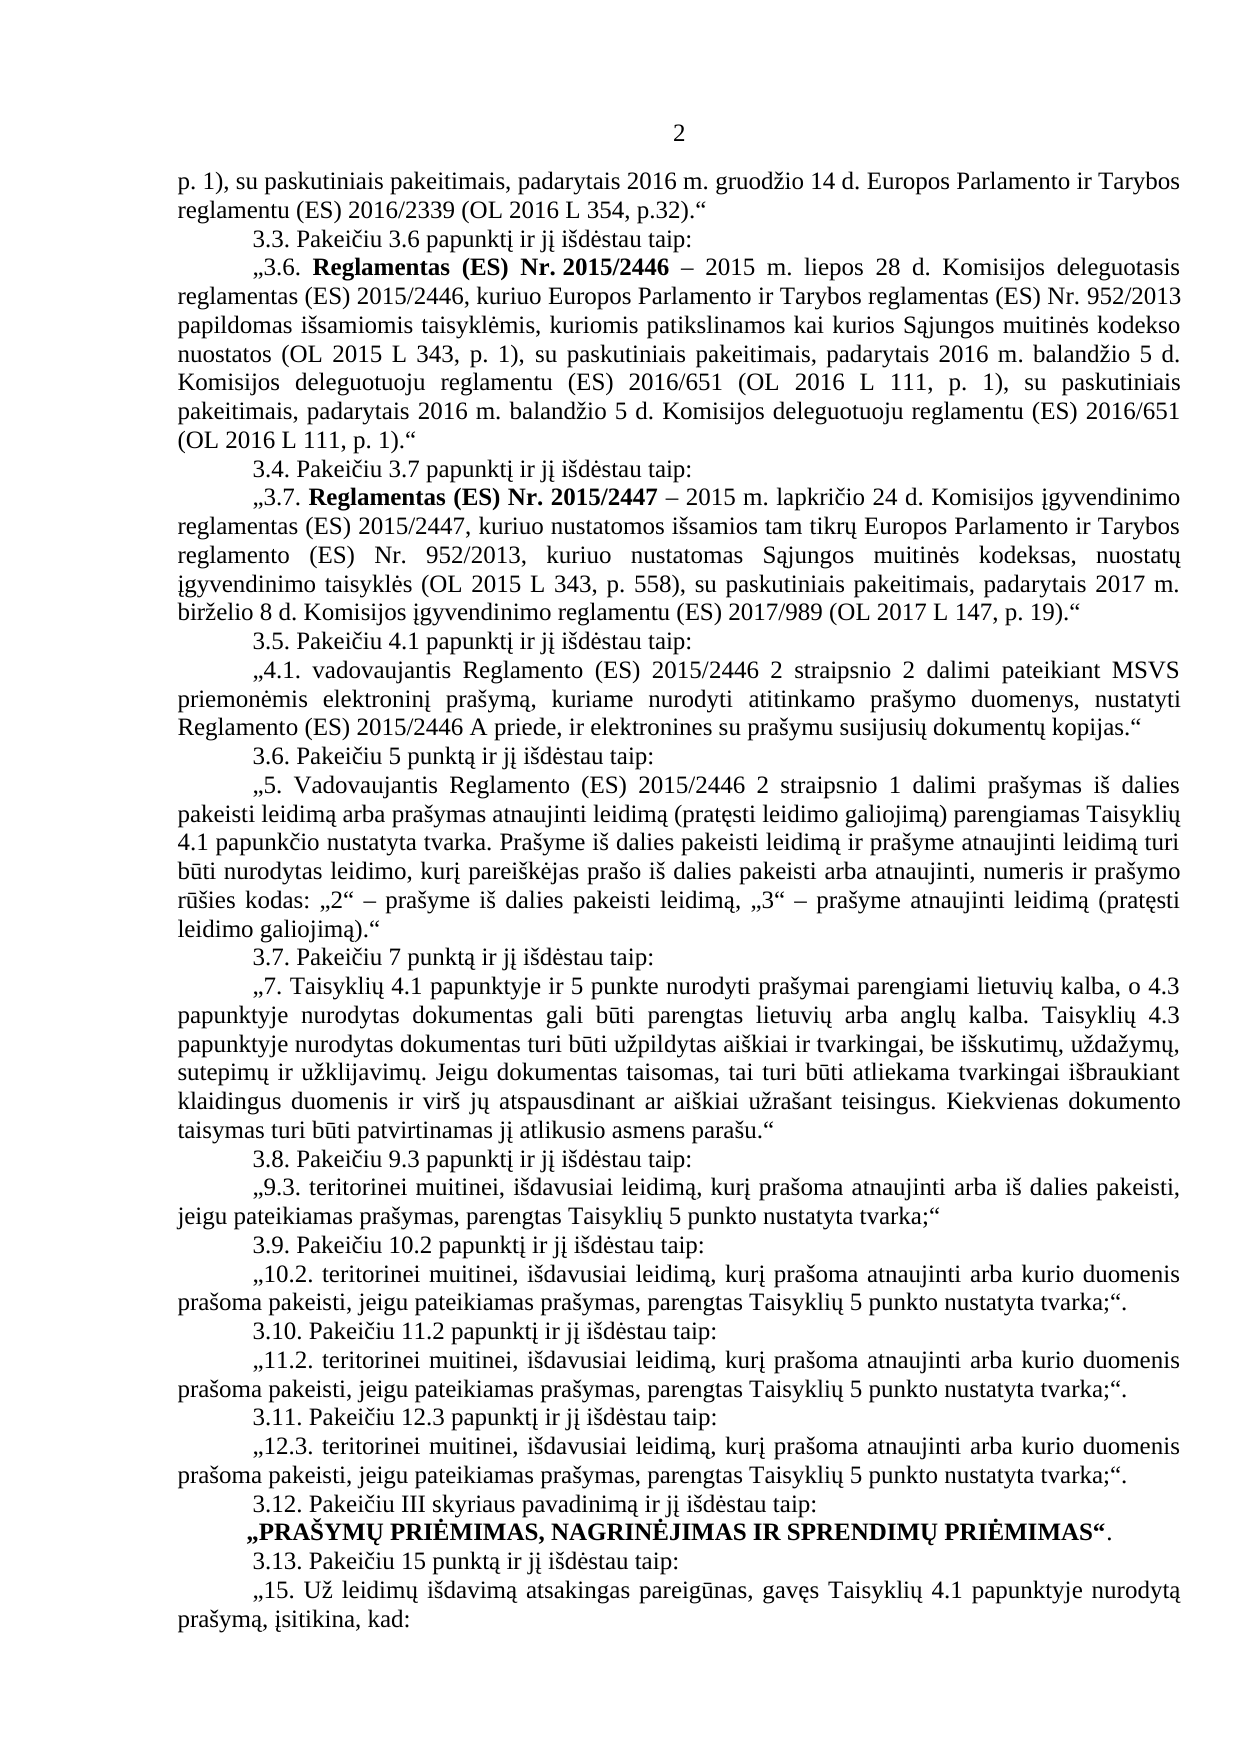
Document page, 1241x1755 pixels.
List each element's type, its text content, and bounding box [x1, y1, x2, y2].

text 3.9. Pakeičiu 10.2 papunktį ir jį išdėstau taip: [177, 1230, 1181, 1259]
text „11.2. teritorinei muitinei, išdavusiai leidimą, kurį prašoma atnaujinti arba kurio duomenis prašoma pakeisti, jeigu pateikiamas prašymas, parengtas Taisyklių 5 punkto nustatyta tvarka;“. [177, 1345, 1181, 1402]
text 3.11. Pakeičiu 12.3 papunktį ir jį išdėstau taip: [177, 1402, 1181, 1431]
text 3.8. Pakeičiu 9.3 papunktį ir jį išdėstau taip: [177, 1144, 1181, 1172]
text „15. Už leidimų išdavimą atsakingas pareigūnas, gavęs Taisyklių 4.1 papunktyje nurodytą prašymą, įsitikina, kad: [177, 1575, 1181, 1632]
text „3.6. Reglamentas (ES) Nr. 2015/2446 – 2015 m. liepos 28 d. Komisijos deleguotasis reglamentas (ES) 2015/2446, kuriuo Europos Parlamento ir Tarybos reglamentas (ES) Nr. 952/2013 papildomas išsamiomis taisyklėmis, kuriomis patikslinamos kai kurios Sąjungos muitinės kodekso nuostatos (OL 2015 L 343, p. 1), su paskutiniais pakeitimais, padarytais 2016 m. balandžio 5 d. Komisijos deleguotuoju reglamentu (ES) 2016/651 (OL 2016 L 111, p. 1), su paskutiniais pakeitimais, padarytais 2016 m. balandžio 5 d. Komisijos deleguotuoju reglamentu (ES) 2016/651 (OL 2016 L 111, p. 1).“ [177, 252, 1181, 454]
text „12.3. teritorinei muitinei, išdavusiai leidimą, kurį prašoma atnaujinti arba kurio duomenis prašoma pakeisti, jeigu pateikiamas prašymas, parengtas Taisyklių 5 punkto nustatyta tvarka;“. [177, 1431, 1181, 1489]
text 3.4. Pakeičiu 3.7 papunktį ir jį išdėstau taip: [177, 454, 1181, 482]
text 3.13. Pakeičiu 15 punktą ir jį išdėstau taip: [177, 1546, 1181, 1575]
text „3.7. Reglamentas (ES) Nr. 2015/2447 – 2015 m. lapkričio 24 d. Komisijos įgyvendinimo reglamentas (ES) 2015/2447, kuriuo nustatomos išsamios tam tikrų Europos Parlamento ir Tarybos reglamento (ES) Nr. 952/2013, kuriuo nustatomas Sąjungos muitinės kodeksas, nuostatų įgyvendinimo taisyklės (OL 2015 L 343, p. 558), su paskutiniais pakeitimais, padarytais 2017 m. birželio 8 d. Komisijos įgyvendinimo reglamentu (ES) 2017/989 (OL 2017 L 147, p. 19).“ [177, 482, 1181, 626]
text „7. Taisyklių 4.1 papunktyje ir 5 punkte nurodyti prašymai parengiami lietuvių kalba, o 4.3 papunktyje nurodytas dokumentas gali būti parengtas lietuvių arba anglų kalba. Taisyklių 4.3 papunktyje nurodytas dokumentas turi būti užpildytas aiškiai ir tvarkingai, be išskutimų, uždažymų, sutepimų ir užklijavimų. Jeigu dokumentas taisomas, tai turi būti atliekama tvarkingai išbraukiant klaidingus duomenis ir virš jų atspausdinant ar aiškiai užrašant teisingus. Kiekvienas dokumento taisymas turi būti patvirtinamas jį atlikusio asmens parašu.“ [177, 971, 1181, 1144]
text 3.3. Pakeičiu 3.6 papunktį ir jį išdėstau taip: [177, 224, 1181, 252]
text 3.10. Pakeičiu 11.2 papunktį ir jį išdėstau taip: [177, 1316, 1181, 1345]
text „10.2. teritorinei muitinei, išdavusiai leidimą, kurį prašoma atnaujinti arba kurio duomenis prašoma pakeisti, jeigu pateikiamas prašymas, parengtas Taisyklių 5 punkto nustatyta tvarka;“. [177, 1259, 1181, 1316]
text 3.7. Pakeičiu 7 punktą ir jį išdėstau taip: [177, 942, 1181, 971]
text „9.3. teritorinei muitinei, išdavusiai leidimą, kurį prašoma atnaujinti arba iš dalies pakeisti, jeigu pateikiamas prašymas, parengtas Taisyklių 5 punkto nustatyta tvarka;“ [177, 1172, 1181, 1230]
text 3.5. Pakeičiu 4.1 papunktį ir jį išdėstau taip: [177, 626, 1181, 655]
text „4.1. vadovaujantis Reglamento (ES) 2015/2446 2 straipsnio 2 dalimi pateikiant MSVS priemonėmis elektroninį prašymą, kuriame nurodyti atitinkamo prašymo duomenys, nustatyti Reglamento (ES) 2015/2446 A priede, ir elektronines su prašymu susijusių dokumentų kopijas.“ [177, 655, 1181, 741]
text 3.6. Pakeičiu 5 punktą ir jį išdėstau taip: [177, 741, 1181, 770]
text „PRAŠYMŲ PRIĖMIMAS, NAGRINĖJIMAS IR SPRENDIMŲ PRIĖMIMAS“. [177, 1517, 1181, 1546]
text p. 1), su paskutiniais pakeitimais, padarytais 2016 m. gruodžio 14 d. Europos Parlamento ir Tarybos reglamentu (ES) 2016/2339 (OL 2016 L 354, p.32).“ [177, 166, 1181, 224]
text 3.12. Pakeičiu III skyriaus pavadinimą ir jį išdėstau taip: [177, 1489, 1181, 1517]
text „5. Vadovaujantis Reglamento (ES) 2015/2446 2 straipsnio 1 dalimi prašymas iš dalies pakeisti leidimą arba prašymas atnaujinti leidimą (pratęsti leidimo galiojimą) parengiamas Taisyklių 4.1 papunkčio nustatyta tvarka. Prašyme iš dalies pakeisti leidimą ir prašyme atnaujinti leidimą turi būti nurodytas leidimo, kurį pareiškėjas prašo iš dalies pakeisti arba atnaujinti, numeris ir prašymo rūšies kodas: „2“ – prašyme iš dalies pakeisti leidimą, „3“ – prašyme atnaujinti leidimą (pratęsti leidimo galiojimą).“ [177, 770, 1181, 942]
